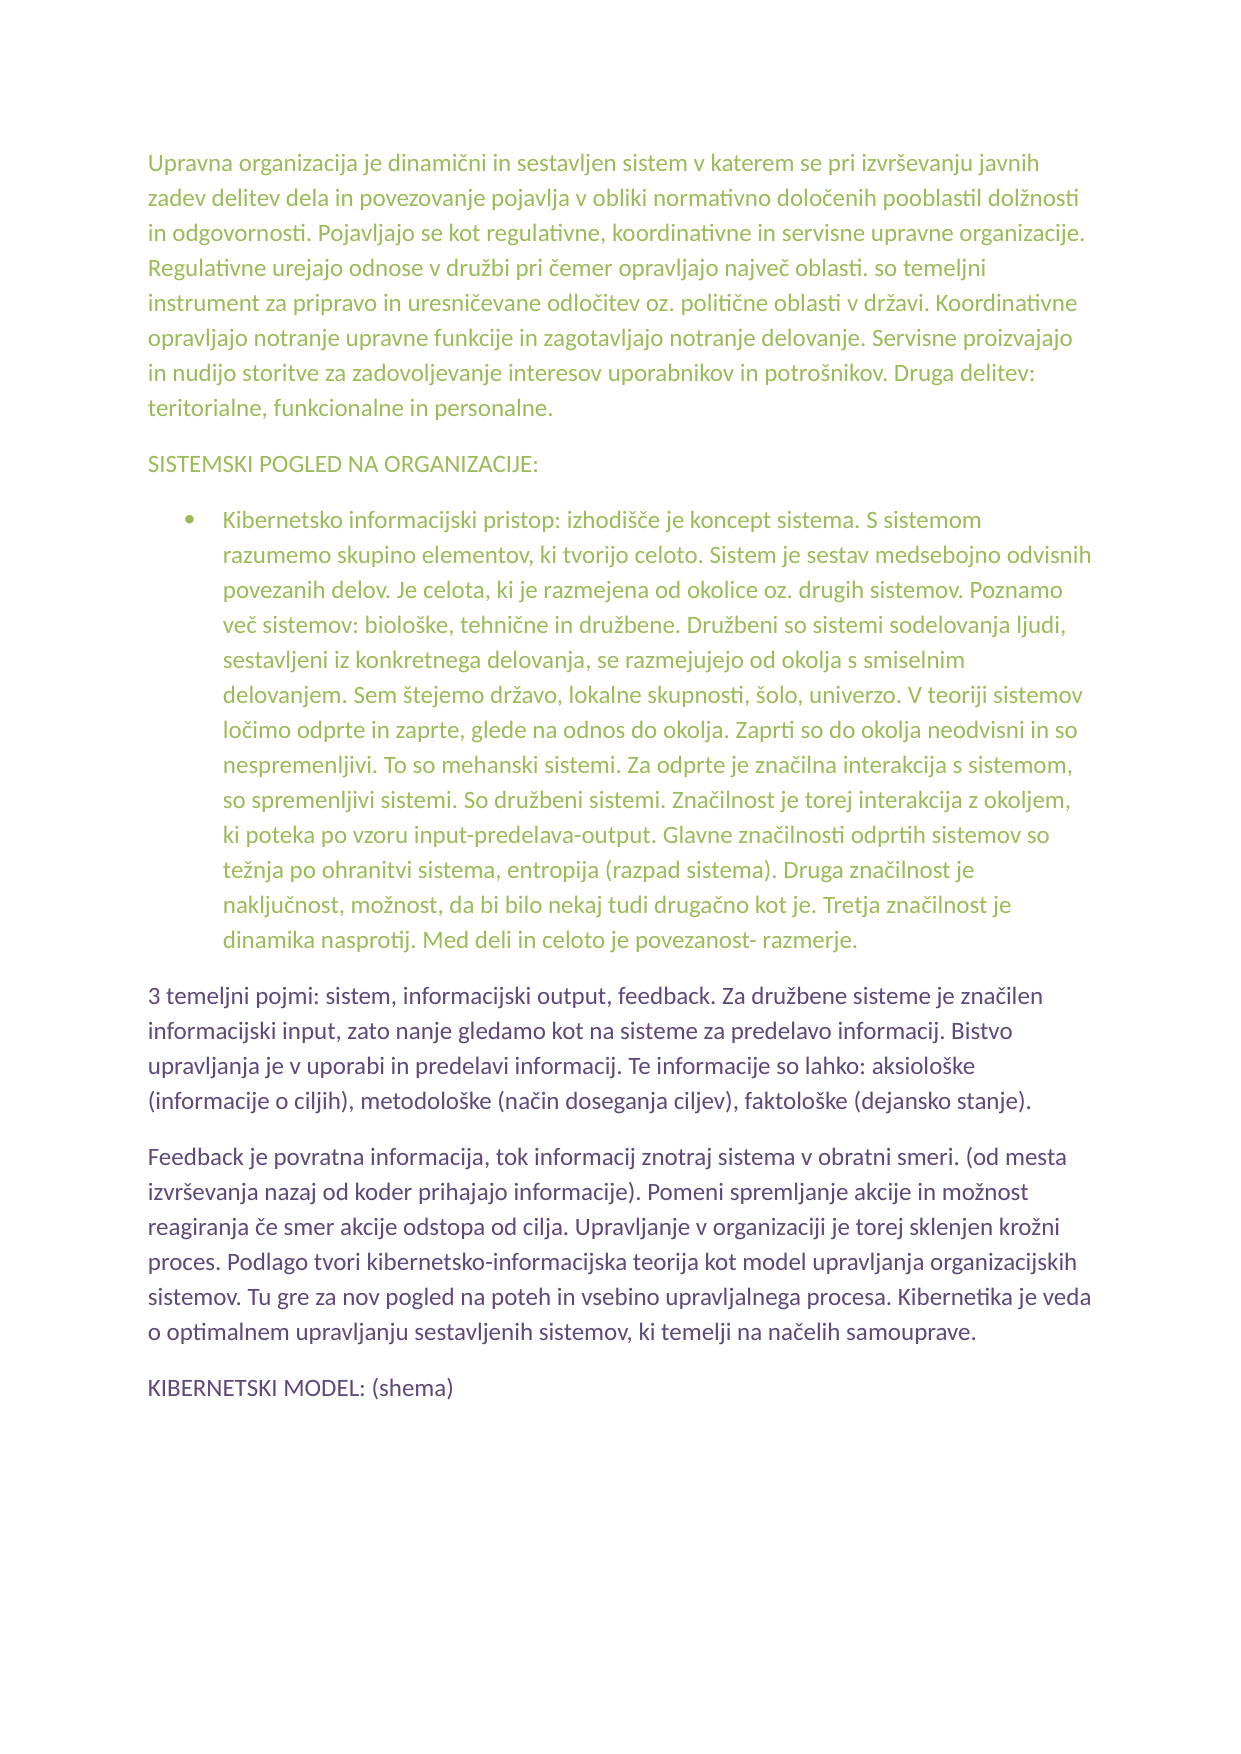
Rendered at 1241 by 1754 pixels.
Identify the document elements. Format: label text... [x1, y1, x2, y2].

text SISTEMSKI POGLED NA ORGANIZACIJE: [148, 448, 1093, 479]
text 3 temeljni pojmi: sistem, informacijski output, feedback. Za družbene sisteme je značilen informacijski input, zato nanje gledamo kot na sisteme za predelavo informacij. Bistvo upravljanja je v uporabi in predelavi informacij. Te informacije so lahko: aksiološke (informacije o ciljih), metodološke (način doseganja ciljev), faktološke (dejansko stanje). [148, 980, 1093, 1116]
text KIBERNETSKI MODEL: (shema) [148, 1372, 1093, 1402]
text Upravna organizacija je dinamični in sestavljen sistem v katerem se pri izvrševanju javnih zadev delitev dela in povezovanje pojavlja v obliki normativno določenih pooblastil dolžnosti in odgovornosti. Pojavljajo se kot regulativne, koordinativne in servisne upravne organizacije. Regulativne urejajo odnose v družbi pri čemer opravljajo največ oblasti. so temeljni instrument za pripravo in uresničevane odločitev oz. politične oblasti v državi. Koordinativne opravljajo notranje upravne funkcije in zagotavljajo notranje delovanje. Servisne proizvajajo in nudijo storitve za zadovoljevanje interesov uporabnikov in potrošnikov. Druga delitev: teritorialne, funkcionalne in personalne. [148, 148, 1093, 423]
text Feedback je povratna informacija, tok informacij znotraj sistema v obratni smeri. (od mesta izvrševanja nazaj od koder prihajajo informacije). Pomeni spremljanje akcije in možnost reagiranja če smer akcije odstopa od cilja. Upravljanje v organizaciji je torej sklenjen krožni proces. Podlago tvori kibernetsko-informacijska teorija kot model upravljanja organizacijskih sistemov. Tu gre za nov pogled na poteh in vsebino upravljalnega procesa. Kibernetika je veda o optimalnem upravljanju sestavljenih sistemov, ki temelji na načelih samouprave. [148, 1141, 1093, 1346]
list Kibernetsko informacijski pristop: izhodišče je koncept sistema. S sistemom razumemo skupino elementov, ki tvorijo celoto. Sistem je sestav medsebojno odvisnih povezanih delov. Je celota, ki je razmejena od okolice oz. drugih sistemov. Poznamo več sistemov: biološke, tehnične in družbene. Družbeni so sistemi sodelovanja ljudi, sestavljeni iz konkretnega delovanja, se razmejujejo od okolja s smiselnim delovanjem. Sem štejemo državo, lokalne skupnosti, šolo, univerzo. V teoriji sistemov ločimo odprte in zaprte, glede na odnos do okolja. Zaprti so do okolja neodvisni in so nespremenljivi. To so mehanski sistemi. Za odprte je značilna interakcija s sistemom, so spremenljivi sistemi. So družbeni sistemi. Značilnost je torej interakcija z okoljem, ki poteka po vzoru input-predelava-output. Glavne značilnosti odprtih sistemov so težnja po ohranitvi sistema, entropija (razpad sistema). Druga značilnost je naključnost, možnost, da bi bilo nekaj tudi drugačno kot je. Tretja značilnost je dinamika nasprotij. Med deli in celoto je povezanost- razmerje. [185, 504, 1093, 955]
